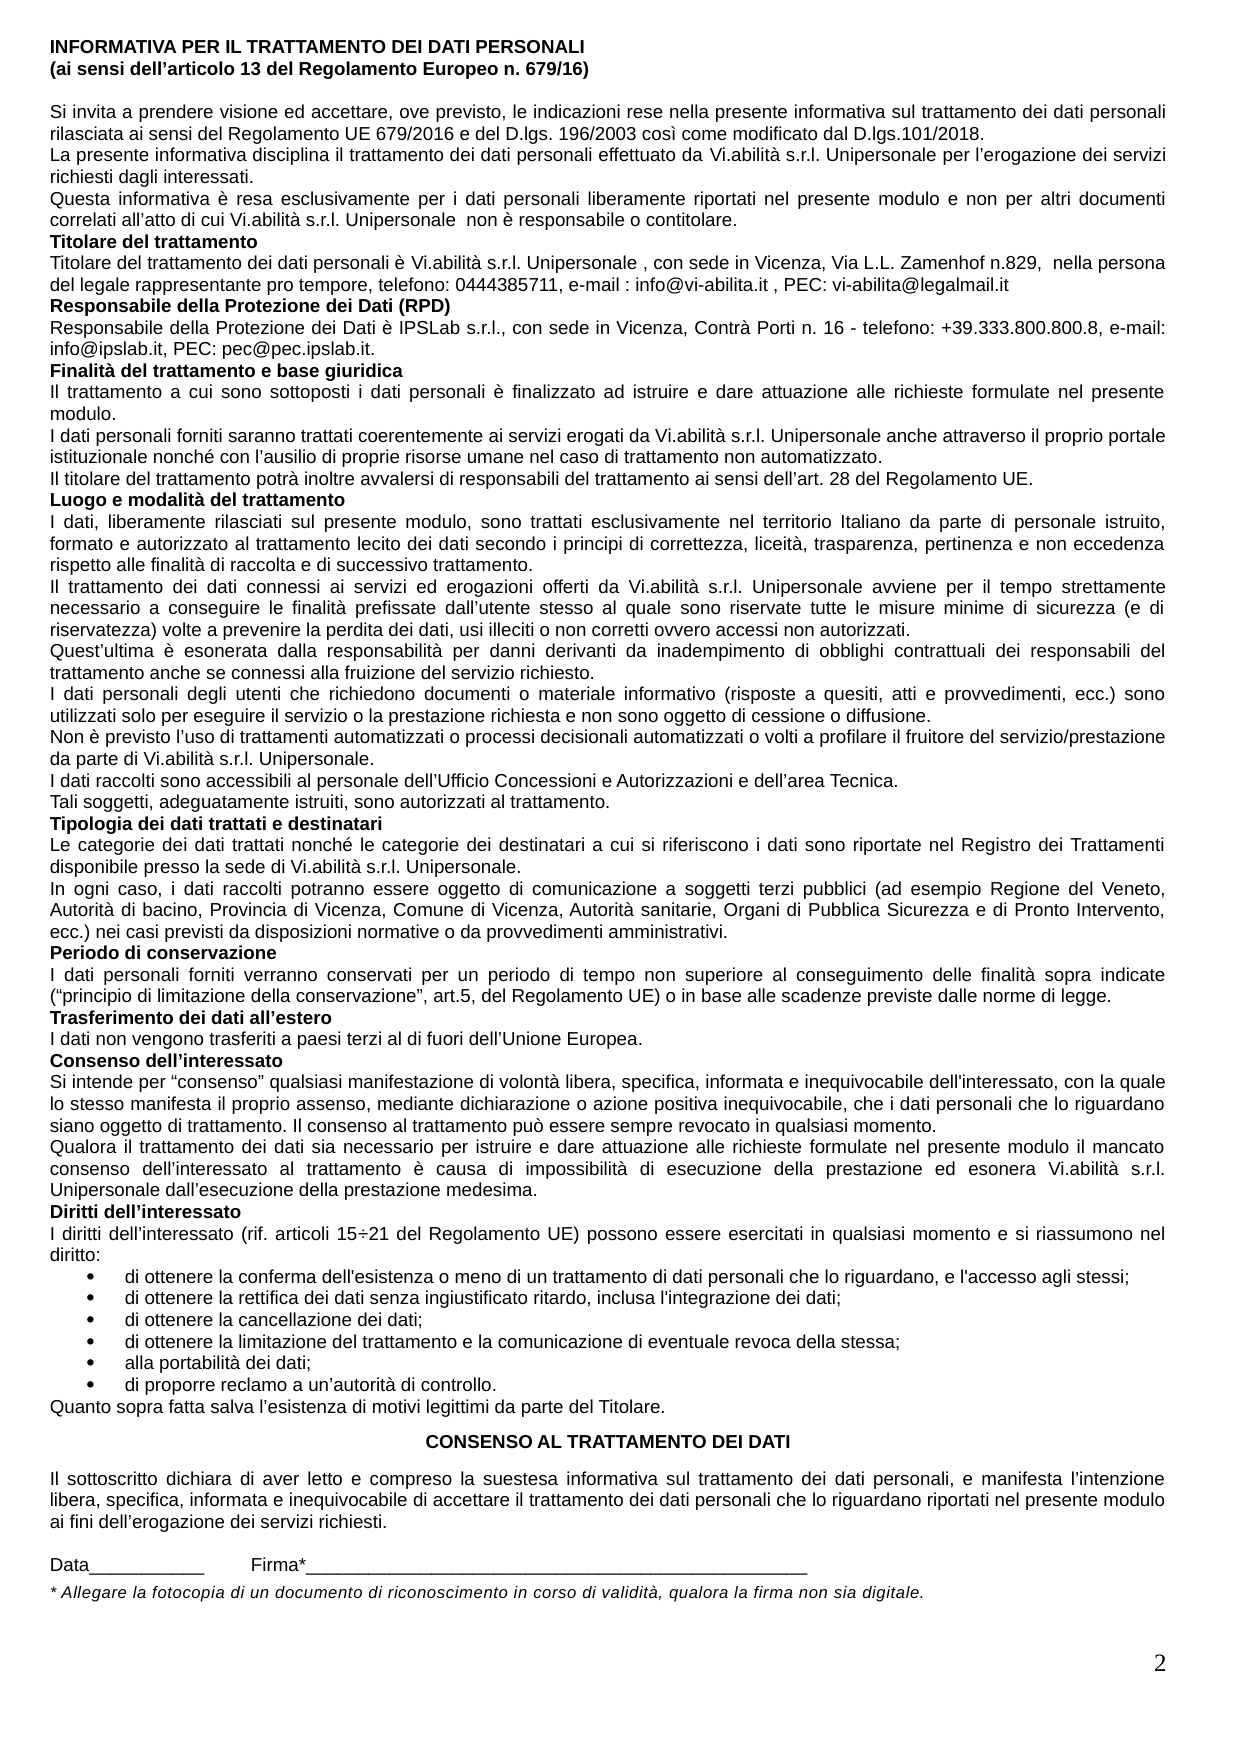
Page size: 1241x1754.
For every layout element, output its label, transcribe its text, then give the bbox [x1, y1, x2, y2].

text Tali soggetti, adeguatamente istruiti, sono autorizzati al trattamento. [49, 791, 1166, 813]
text I dati, liberamente rilasciati sul presente modulo, sono trattati esclusivamente nel territorio Italiano da parte di personale istruito, formato e autorizzato al trattamento lecito dei dati secondo i principi di correttezza, liceità, trasparenza, pertinenza e non eccedenza rispetto alle finalità di raccolta e di successivo trattamento. [49, 511, 1166, 575]
text Data___________ Firma*________________________________________________ [49, 1553, 1166, 1575]
text In ogni caso, i dati raccolti potranno essere oggetto di comunicazione a soggetti terzi pubblici (ad esempio Regione del Veneto, Autorità di bacino, Provincia di Vicenza, Comune di Vicenza, Autorità sanitarie, Organi di Pubblica Sicurezza e di Pronto Intervento, ecc.) nei casi previsti da disposizioni normative o da provvedimenti amministrativi. [49, 877, 1166, 942]
text Luogo e modalità del trattamento [49, 489, 1166, 511]
text I dati personali forniti saranno trattati coerentemente ai servizi erogati da Vi.abilità s.r.l. Unipersonale anche attraverso il proprio portale istituzionale nonché con l’ausilio di proprie risorse umane nel caso di trattamento non automatizzato. [49, 424, 1166, 468]
text Titolare del trattamento dei dati personali è Vi.abilità s.r.l. Unipersonale , con sede in Vicenza, Via L.L. Zamenhof n.829, nella persona del legale rappresentante pro tempore, telefono: 0444385711, e-mail : info@vi-abilita.it , PEC: vi-abilita@legalmail.it [49, 252, 1166, 295]
text Responsabile della Protezione dei Dati (RPD) [49, 295, 1166, 317]
list di ottenere la rettifica dei dati senza ingiustificato ritardo, inclusa l'integrazione dei dati; [87, 1287, 1166, 1309]
text I dati non vengono trasferiti a paesi terzi al di fuori dell’Unione Europea. [49, 1028, 1166, 1050]
text I dati personali degli utenti che richiedono documenti o materiale informativo (risposte a quesiti, atti e provvedimenti, ecc.) sono utilizzati solo per eseguire il servizio o la prestazione richiesta e non sono oggetto di cessione o diffusione. [49, 683, 1166, 726]
text Il sottoscritto dichiara di aver letto e compreso la suestesa informativa sul trattamento dei dati personali, e manifesta l’intenzione libera, specifica, informata e inequivocabile di accettare il trattamento dei dati personali che lo riguardano riportati nel presente modulo ai fini dell’erogazione dei servizi richiesti. [49, 1467, 1166, 1532]
text I diritti dell’interessato (rif. articoli 15÷21 del Regolamento UE) possono essere esercitati in qualsiasi momento e si riassumono nel diritto: [49, 1222, 1166, 1265]
text Quest’ultima è esonerata dalla responsabilità per danni derivanti da inadempimento di obblighi contrattuali dei responsabili del trattamento anche se connessi alla fruizione del servizio richiesto. [49, 640, 1166, 683]
text Qualora il trattamento dei dati sia necessario per istruire e dare attuazione alle richieste formulate nel presente modulo il mancato consenso dell’interessato al trattamento è causa di impossibilità di esecuzione della prestazione ed esonera Vi.abilità s.r.l. Unipersonale dall’esecuzione della prestazione medesima. [49, 1136, 1166, 1201]
text Il trattamento dei dati connessi ai servizi ed erogazioni offerti da Vi.abilità s.r.l. Unipersonale avviene per il tempo strettamente necessario a conseguire le finalità prefissate dall’utente stesso al quale sono riservate tutte le misure minime di sicurezza (e di riservatezza) volte a prevenire la perdita dei dati, usi illeciti o non corretti ovvero accessi non autorizzati. [49, 575, 1166, 640]
text Periodo di conservazione [49, 942, 1166, 963]
text (ai sensi dell’articolo 13 del Regolamento Europeo n. 679/16) [49, 58, 1166, 79]
text Finalità del trattamento e base giuridica [49, 360, 1166, 381]
list di proporre reclamo a un’autorità di controllo. [87, 1374, 1166, 1395]
text Le categorie dei dati trattati nonché le categorie dei destinatari a cui si riferiscono i dati sono riportate nel Registro dei Trattamenti disponibile presso la sede di Vi.abilità s.r.l. Unipersonale. [49, 834, 1166, 877]
text I dati raccolti sono accessibili al personale dell’Ufficio Concessioni e Autorizzazioni e dell’area Tecnica. [49, 769, 1166, 791]
text * Allegare la fotocopia di un documento di riconoscimento in corso di validità, qualora la firma non sia digitale. [49, 1575, 1166, 1602]
text Responsabile della Protezione dei Dati è IPSLab s.r.l., con sede in Vicenza, Contrà Porti n. 16 - telefono: +39.333.800.800.8, e-mail: info@ipslab.it, PEC: pec@pec.ipslab.it. [49, 317, 1166, 360]
text Diritti dell’interessato [49, 1201, 1166, 1222]
text Consenso dell’interessato [49, 1050, 1166, 1071]
list alla portabilità dei dati; [87, 1352, 1166, 1374]
text Questa informativa è resa esclusivamente per i dati personali liberamente riportati nel presente modulo e non per altri documenti correlati all’atto di cui Vi.abilità s.r.l. Unipersonale non è responsabile o contitolare. [49, 187, 1166, 230]
text Il trattamento a cui sono sottoposti i dati personali è finalizzato ad istruire e dare attuazione alle richieste formulate nel presente modulo. [49, 381, 1166, 424]
text Quanto sopra fatta salva l’esistenza di motivi legittimi da parte del Titolare. [49, 1395, 1166, 1417]
text I dati personali forniti verranno conservati per un periodo di tempo non superiore al conseguimento delle finalità sopra indicate (“principio di limitazione della conservazione”, art.5, del Regolamento UE) o in base alle scadenze previste dalle norme di legge. [49, 963, 1166, 1007]
list di ottenere la cancellazione dei dati; [87, 1309, 1166, 1330]
list di ottenere la limitazione del trattamento e la comunicazione di eventuale revoca della stessa; [87, 1330, 1166, 1352]
text Non è previsto l’uso di trattamenti automatizzati o processi decisionali automatizzati o volti a profilare il fruitore del servizio/prestazione da parte di Vi.abilità s.r.l. Unipersonale. [49, 726, 1166, 769]
list di ottenere la conferma dell'esistenza o meno di un trattamento di dati personali che lo riguardano, e l'accesso agli stessi; [87, 1265, 1166, 1287]
text Tipologia dei dati trattati e destinatari [49, 813, 1166, 834]
text Si invita a prendere visione ed accettare, ove previsto, le indicazioni rese nella presente informativa sul trattamento dei dati personali rilasciata ai sensi del Regolamento UE 679/2016 e del D.lgs. 196/2003 così come modificato dal D.lgs.101/2018. [49, 101, 1166, 144]
text La presente informativa disciplina il trattamento dei dati personali effettuato da Vi.abilità s.r.l. Unipersonale per l’erogazione dei servizi richiesti dagli interessati. [49, 144, 1166, 187]
text Trasferimento dei dati all’estero [49, 1007, 1166, 1028]
text Titolare del trattamento [49, 230, 1166, 252]
text INFORMATIVA PER IL TRATTAMENTO DEI DATI PERSONALI [49, 36, 1166, 58]
text Il titolare del trattamento potrà inoltre avvalersi di responsabili del trattamento ai sensi dell’art. 28 del Regolamento UE. [49, 468, 1166, 489]
text Si intende per “consenso” qualsiasi manifestazione di volontà libera, specifica, informata e inequivocabile dell'interessato, con la quale lo stesso manifesta il proprio assenso, mediante dichiarazione o azione positiva inequivocabile, che i dati personali che lo riguardano siano oggetto di trattamento. Il consenso al trattamento può essere sempre revocato in qualsiasi momento. [49, 1071, 1166, 1136]
text CONSENSO AL TRATTAMENTO DEI DATI [49, 1431, 1166, 1453]
